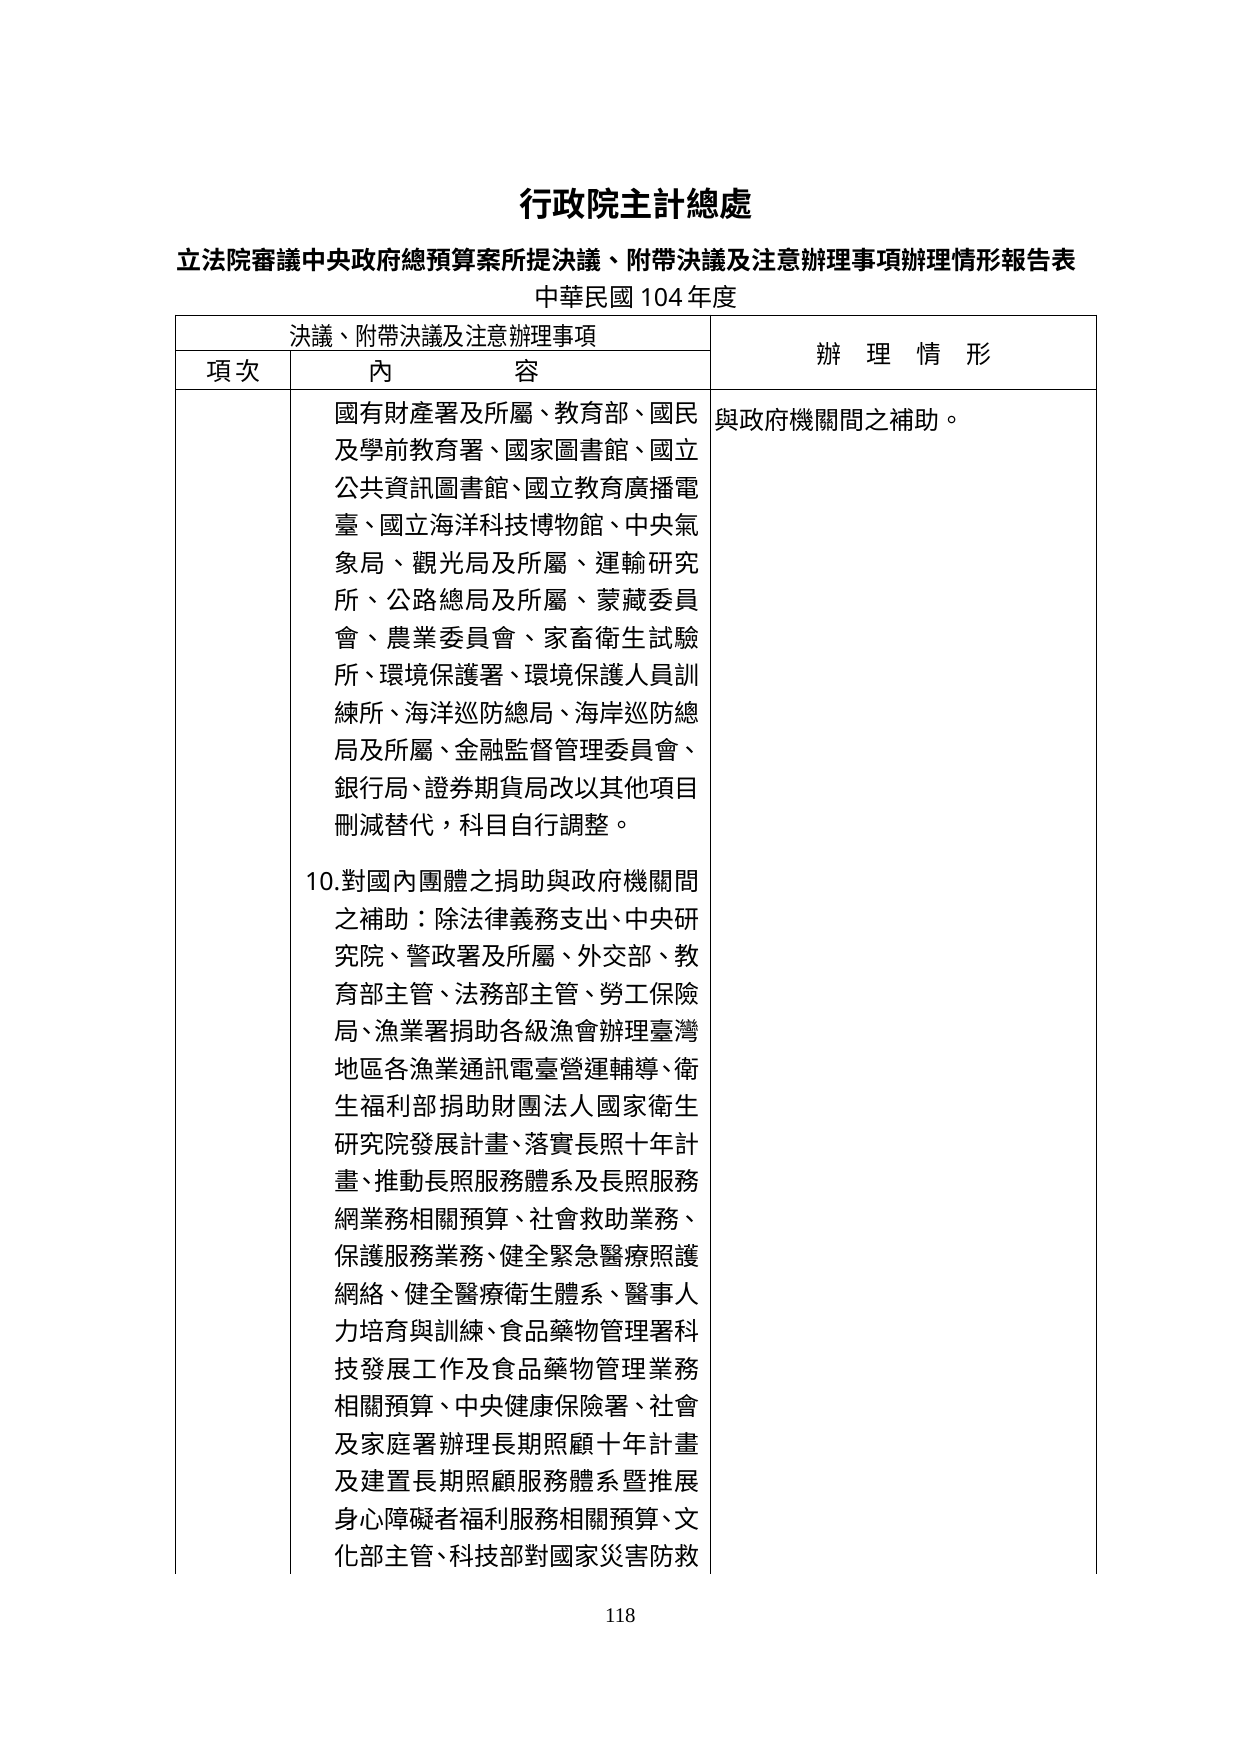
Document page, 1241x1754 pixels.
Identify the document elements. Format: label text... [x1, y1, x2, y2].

table_cell 內 容 [291, 351, 710, 389]
table_cell 國有財產署及所屬、教育部、國民及學前教育署、國家圖書館、國立公共資訊圖書館、國立教育廣播電臺、國立海洋科技博物館、中央氣象局、觀光局及所屬、運輸研究所、公路總局及所屬、蒙藏委員會、農業委員會、家畜衛生試驗所、環境保護署、環境保護人員訓練所、海洋巡防總局、海岸巡防總局及所屬、金融監督管理委員會、銀行局、證券期貨局改以其他項目刪減替代，科目自行調整。 10.對國內團體之捐助與政府機關間之補助：除法律義務支出、中央研究院、警政署及所屬、外交部、教育部主管、法務部主管、勞工保險局、漁業署捐助各級漁會辦理臺灣地區各漁業通訊電臺營運輔導、衛生福利部捐助財團法人國家衛生研究院發展計畫、落實長照十年計畫、推動長照服務體系及長照服務網業務相關預算、社會救助業務、保護服務業務、健全緊急醫療照護網絡、健全醫療衛生體系、醫事人力培育與訓練、食品藥物管理署科技發展工作及食品藥物管理業務相關預算、中央健康保險署、社會及家庭署辦理長期照顧十年計畫及建置長期照顧服務體系暨推展身心障礙者福利服務相關預算、文化部主管、科技部對國家災害防救 [291, 390, 710, 1574]
table_cell 辦理情形 [711, 316, 1096, 389]
table_cell 與政府機關間之補助。 [711, 390, 1096, 1574]
table_header 行政院主計總處 立法院審議中央政府總預算案所提決議、附帶決議及注意辦理事項辦理情形報告表 中華民國104年度 [175, 165, 1096, 314]
table_cell 項次 [176, 351, 290, 389]
table_cell [176, 390, 290, 1574]
table_cell 決議、附帶決議及注意辦理事項 [176, 316, 710, 350]
